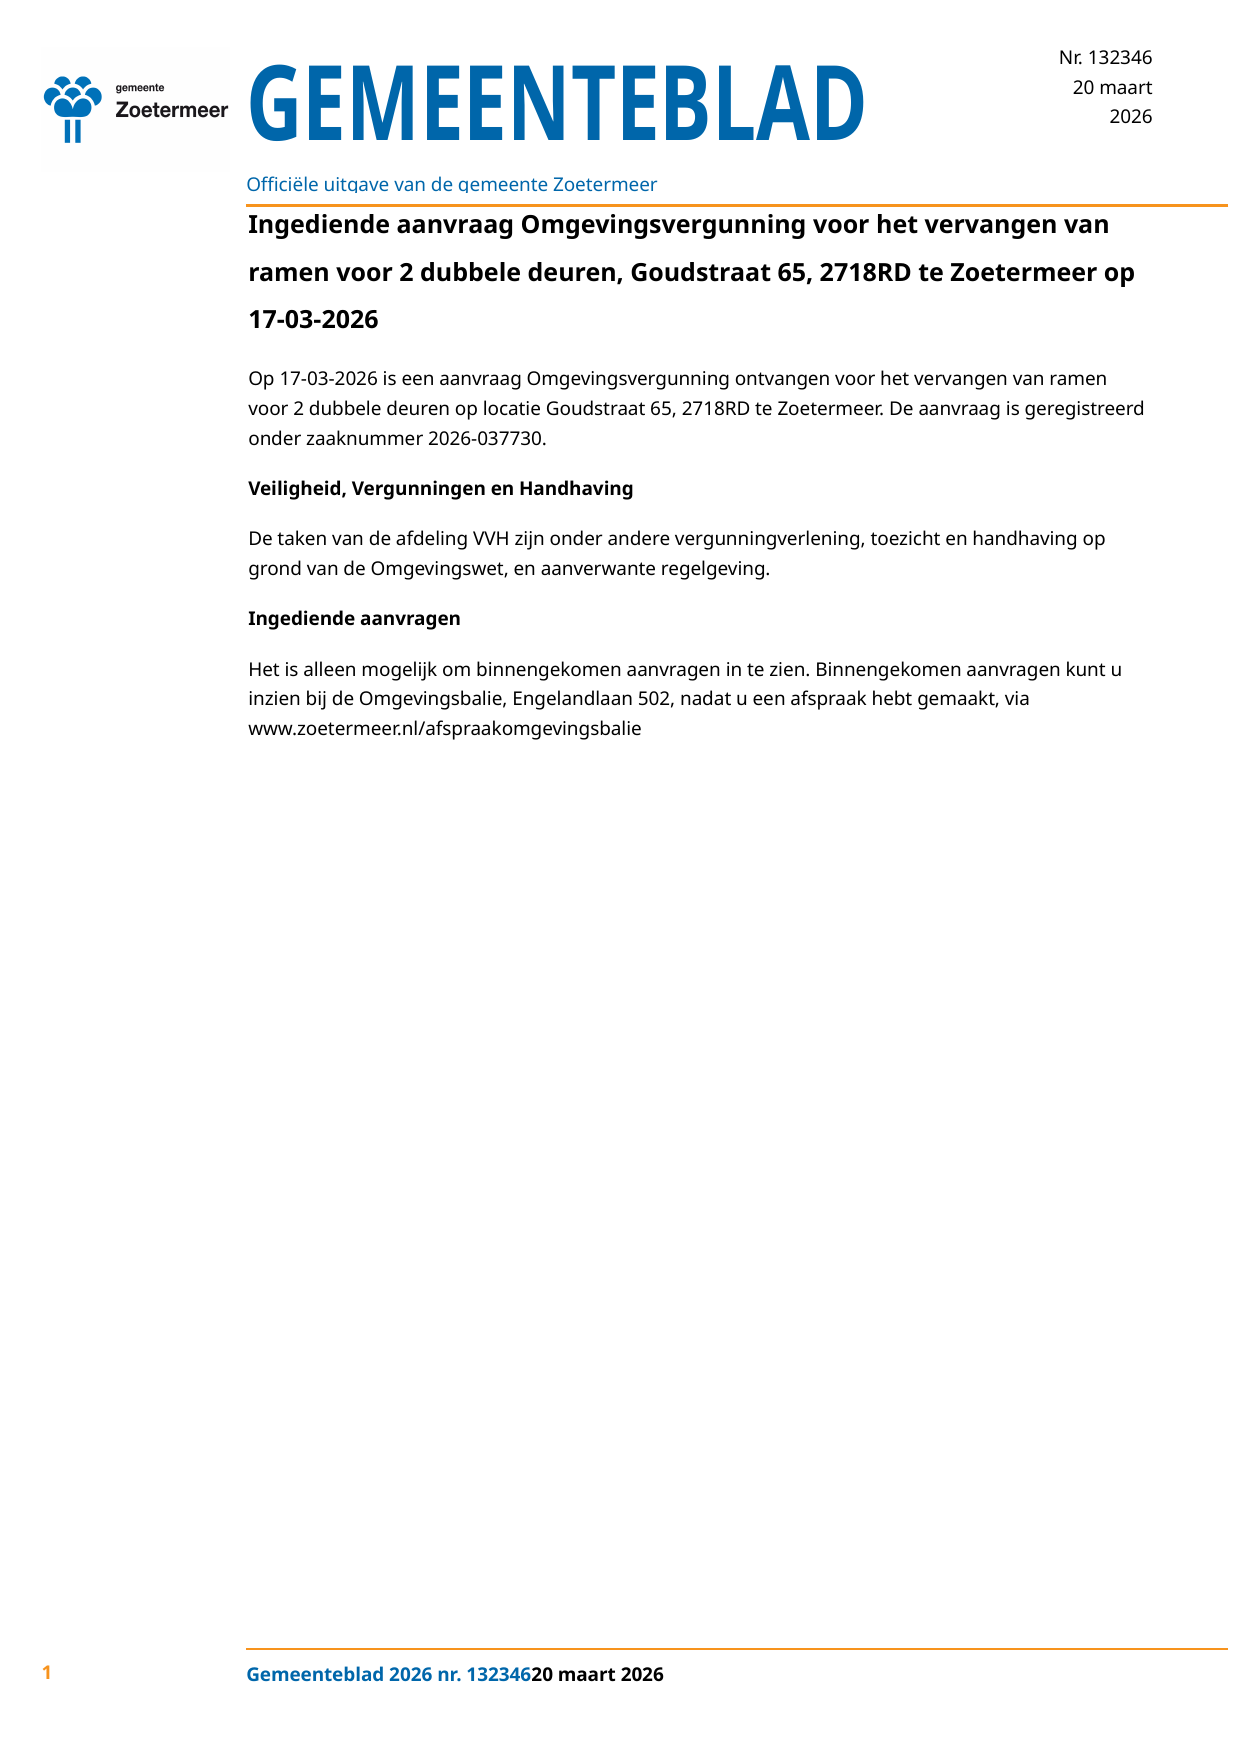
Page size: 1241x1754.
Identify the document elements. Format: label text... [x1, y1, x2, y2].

picture [41, 47, 231, 172]
text De taken van de afdeling VVH zijn onder andere vergunningverlening, toezicht en handhaving op grond van de Omgevingswet, en aanverwante regelgeving. [248, 526, 1152, 581]
text Veiligheid, Vergunningen en Handhaving [248, 475, 1152, 501]
text Op 17-03-2026 is een aanvraag Omgevingsvergunning ontvangen voor het vervangen van ramen voor 2 dubbele deuren op locatie Goudstraat 65, 2718RD te Zoetermeer. De aanvraag is geregistreerd onder zaaknummer 2026-037730. [248, 366, 1152, 450]
text Ingediende aanvragen [248, 606, 1152, 631]
text Ingediende aanvraag Omgevingsvergunning voor het vervangen van ramen voor 2 dubbele deuren, Goudstraat 65, 2718RD te Zoetermeer op 17-03-2026 [248, 207, 1152, 336]
text Het is alleen mogelijk om binnengekomen aanvragen in te zien. Binnengekomen aanvragen kunt u inzien bij de Omgevingsbalie, Engelandlaan 502, nadat u een afspraak hebt gemaakt, via www.zoetermeer.nl/afspraakomgevingsbalie [248, 656, 1152, 741]
